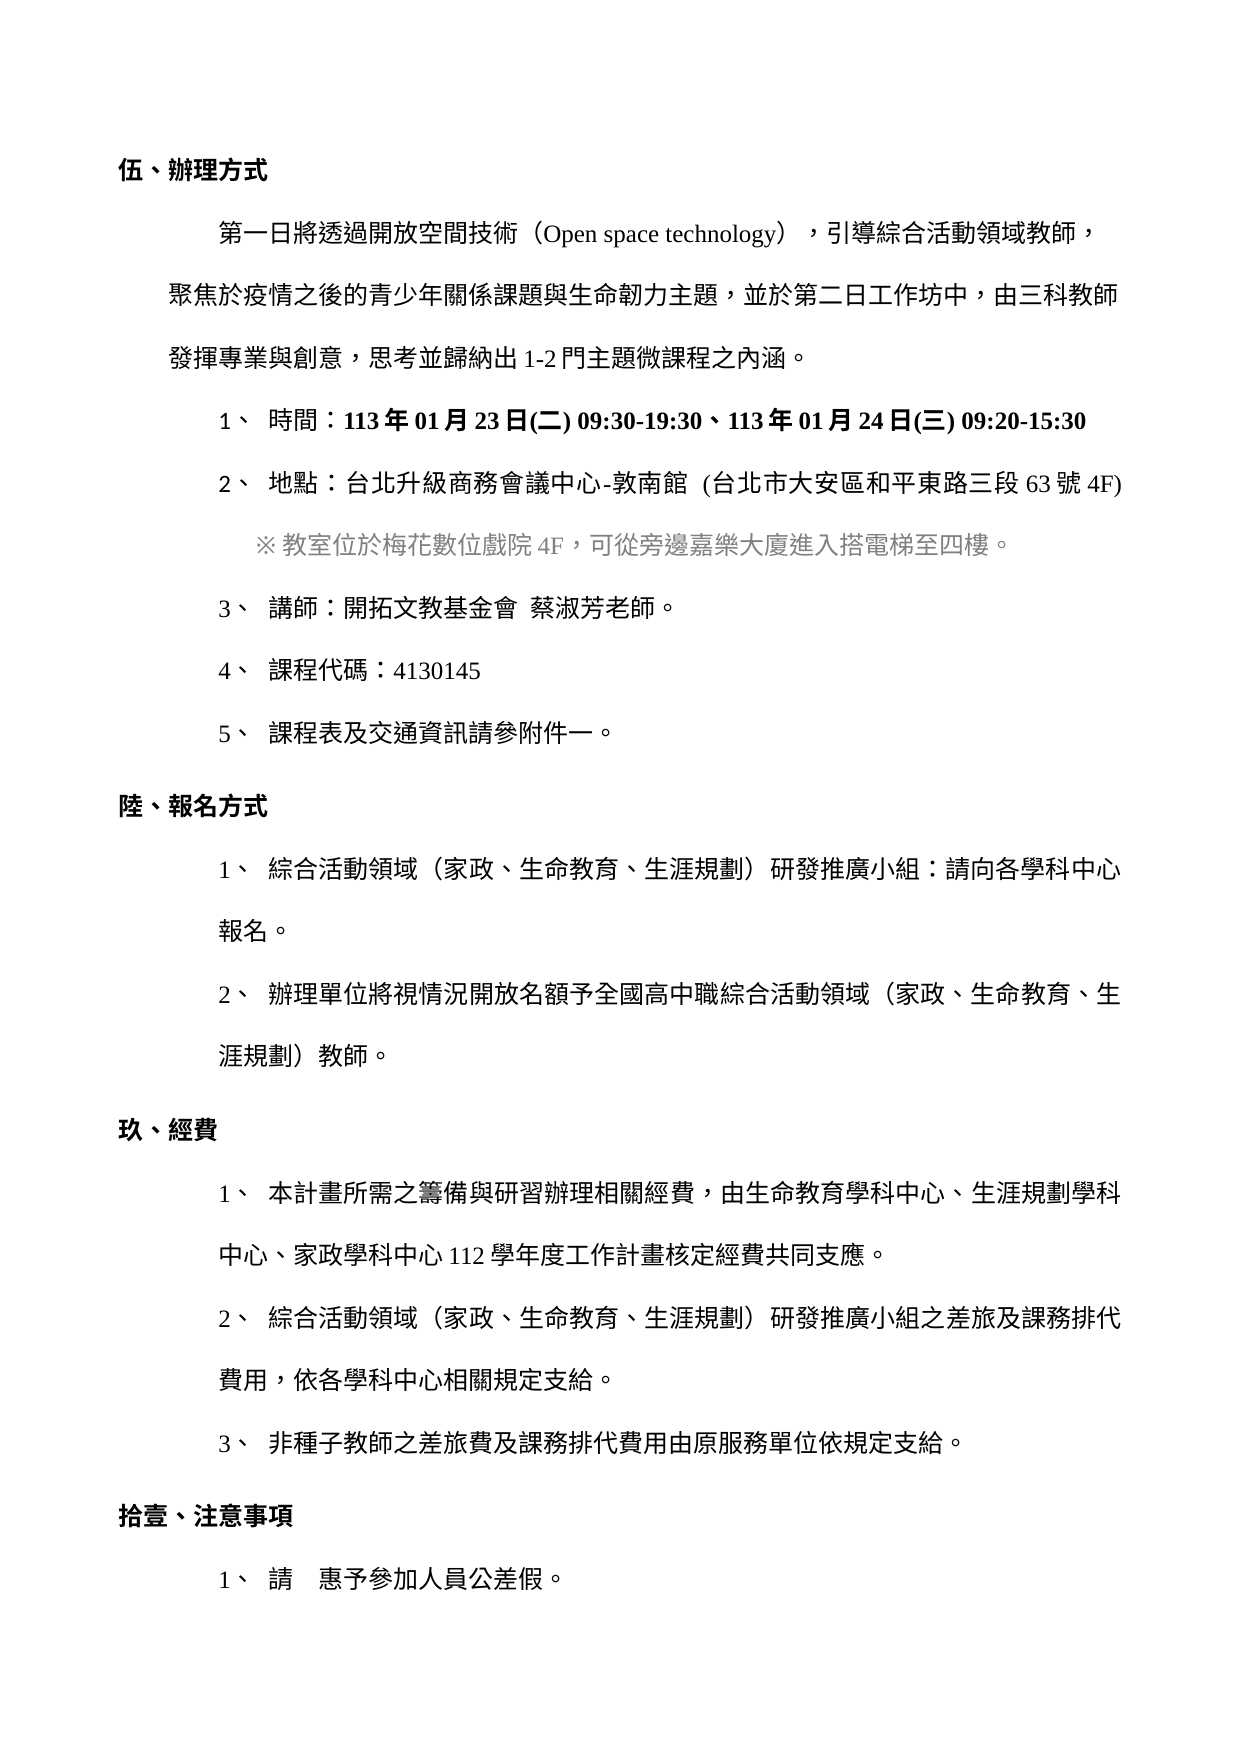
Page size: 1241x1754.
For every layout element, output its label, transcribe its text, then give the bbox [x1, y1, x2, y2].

list 請 惠予參加人員公差假。 [218, 1536, 1122, 1598]
list 課程表及交通資訊請參附件一。 [218, 689, 1122, 752]
text 拾壹、注意事項 [118, 1473, 1122, 1536]
list 講師：開拓文教基金會 蔡淑芳老師。 [218, 564, 1122, 627]
text 陸、報名方式 [118, 763, 1122, 826]
list 非種子教師之差旅費及課務排代費用由原服務單位依規定支給。 [218, 1399, 1122, 1462]
list 綜合活動領域（家政、生命教育、生涯規劃）研發推廣小組之差旅及課務排代費用，依各學科中心相關規定支給。 [218, 1274, 1122, 1399]
text 伍、辦理方式 [118, 127, 1122, 189]
list 地點：台北升級商務會議中心-敦南館 (台北市大安區和平東路三段63號4F) ※ 教室位於梅花數位戲院4F，可從旁邊嘉樂大廈進入搭電梯至四樓。 [218, 439, 1122, 564]
list 時間：113年01月23日(二) 09:30-19:30、113年01月24日(三) 09:20-15:30 [218, 377, 1122, 439]
text 第一日將透過開放空間技術（Open space technology），引導綜合活動領域教師，聚焦於疫情之後的青少年關係課題與生命韌力主題，並於第二日工作坊中，由三科教師發揮專業與創意，思考並歸納出1-2門主題微課程之內涵。 [168, 189, 1122, 377]
list 本計畫所需之籌備與研習辦理相關經費，由生命教育學科中心、生涯規劃學科中心、家政學科中心112學年度工作計畫核定經費共同支應。 [218, 1149, 1122, 1274]
list 課程代碼：4130145 [218, 627, 1122, 689]
text 玖、經費 [118, 1087, 1122, 1149]
list 辦理單位將視情況開放名額予全國高中職綜合活動領域（家政、生命教育、生涯規劃）教師。 [218, 951, 1122, 1076]
list 綜合活動領域（家政、生命教育、生涯規劃）研發推廣小組：請向各學科中心報名。 [218, 826, 1122, 951]
